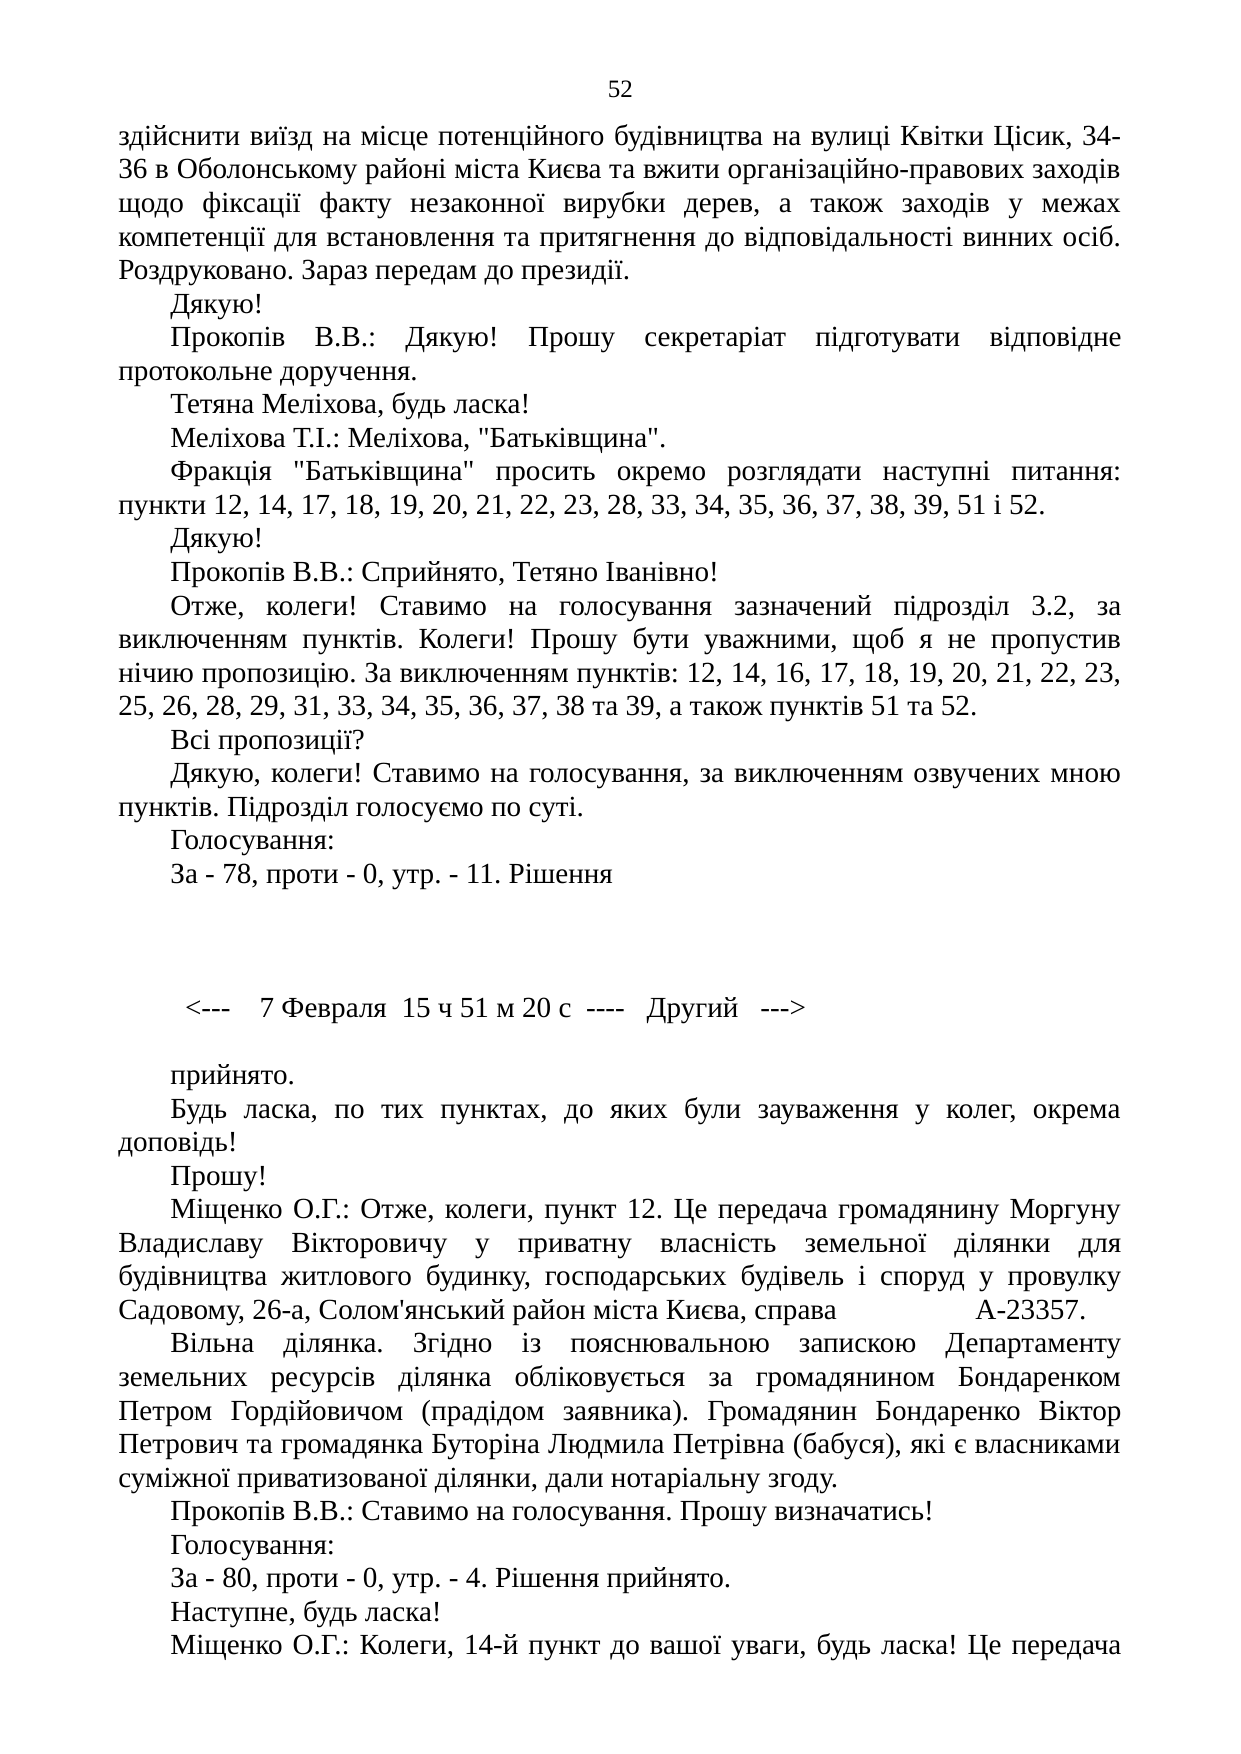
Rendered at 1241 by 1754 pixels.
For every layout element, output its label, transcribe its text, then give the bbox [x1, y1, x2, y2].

text Прокопів В.В.: Сприйнято, Тетяно Іванівно! [118, 554, 1122, 588]
text Голосування: [118, 822, 1122, 856]
text Наступне, будь ласка! [118, 1594, 1122, 1627]
text Прокопів В.В.: Дякую! Прошу секретаріат підготувати відповідне протокольне доручення. [118, 319, 1122, 386]
text Прошу! [118, 1158, 1122, 1191]
text Будь ласка, по тих пунктах, до яких були зауваження у колег, окрема доповідь! [118, 1091, 1122, 1158]
text Голосування: [118, 1527, 1122, 1560]
text Всі пропозиції? [118, 722, 1122, 755]
text Дякую! [118, 286, 1122, 319]
text Міщенко О.Г.: Отже, колеги, пункт 12. Це передача громадянину Моргуну Владиславу Вікторовичу у приватну власність земельної ділянки для будівництва житлового будинку, господарських будівель і споруд у провулку Садовому, 26-а, Солом'янський район міста Києва, справа А-23357. [118, 1191, 1122, 1326]
text Меліхова Т.І.: Меліхова, "Батьківщина". [118, 420, 1122, 453]
text За - 78, проти - 0, утр. - 11. Рішення [118, 856, 1122, 889]
text Прокопів В.В.: Ставимо на голосування. Прошу визначатись! [118, 1493, 1122, 1527]
text <--- 7 Февраля 15 ч 51 м 20 с ---- Другий ---> [118, 990, 1122, 1024]
text прийнято. [118, 1057, 1122, 1091]
text Дякую! [118, 521, 1122, 554]
text здійснити виїзд на місце потенційного будівництва на вулиці Квітки Цісик, 34-36 в Оболонському районі міста Києва та вжити організаційно-правових заходів щодо фіксації факту незаконної вирубки дерев, а також заходів у межах компетенції для встановлення та притягнення до відповідальності винних осіб. Роздруковано. Зараз передам до президії. [118, 118, 1122, 286]
text Міщенко О.Г.: Колеги, 14-й пункт до вашої уваги, будь ласка! Це передача [118, 1627, 1122, 1661]
text За - 80, проти - 0, утр. - 4. Рішення прийнято. [118, 1560, 1122, 1594]
text Тетяна Меліхова, будь ласка! [118, 386, 1122, 420]
text Вільна ділянка. Згідно із пояснювальною запискою Департаменту земельних ресурсів ділянка обліковується за громадянином Бондаренком Петром Гордійовичом (прадідом заявника). Громадянин Бондаренко Віктор Петрович та громадянка Буторіна Людмила Петрівна (бабуся), які є власниками суміжної приватизованої ділянки, дали нотаріальну згоду. [118, 1326, 1122, 1493]
text Дякую, колеги! Ставимо на голосування, за виключенням озвучених мною пунктів. Підрозділ голосуємо по суті. [118, 755, 1122, 822]
text Фракція "Батьківщина" просить окремо розглядати наступні питання: пункти 12, 14, 17, 18, 19, 20, 21, 22, 23, 28, 33, 34, 35, 36, 37, 38, 39, 51 і 52. [118, 453, 1122, 521]
text Отже, колеги! Ставимо на голосування зазначений підрозділ 3.2, за виключенням пунктів. Колеги! Прошу бути уважними, щоб я не пропустив нічию пропозицію. За виключенням пунктів: 12, 14, 16, 17, 18, 19, 20, 21, 22, 23, 25, 26, 28, 29, 31, 33, 34, 35, 36, 37, 38 та 39, а також пунктів 51 та 52. [118, 588, 1122, 722]
